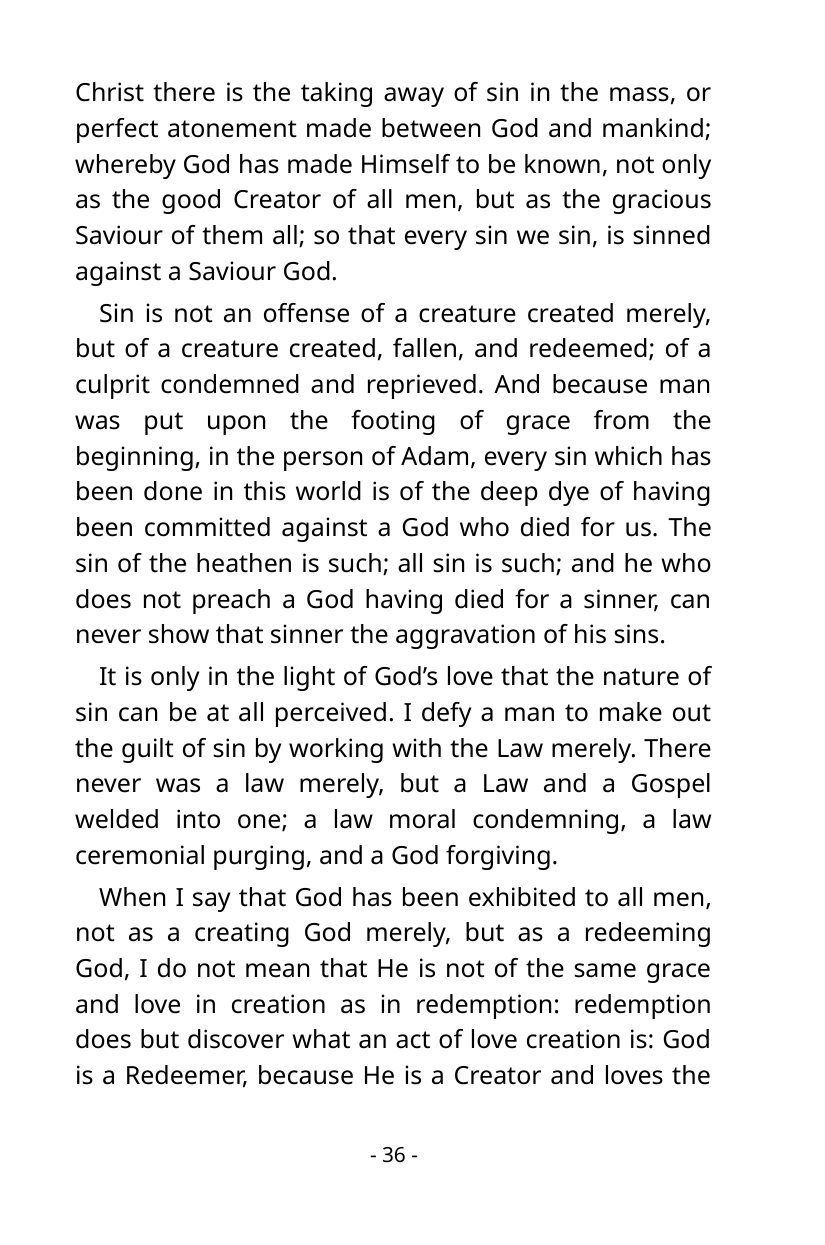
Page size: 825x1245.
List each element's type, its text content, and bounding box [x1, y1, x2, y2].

text Christ there is the taking away of sin in the mass, or perfect atonement made between God and mankind; whereby God has made Himself to be known, not only as the good Creator of all men, but as the gracious Saviour of them all; so that every sin we sin, is sinned against a Saviour God. [75, 75, 712, 288]
text It is only in the light of God’s love that the nature of sin can be at all perceived. I defy a man to make out the guilt of sin by working with the Law merely. There never was a law merely, but a Law and a Gospel welded into one; a law moral condemning, a law ceremonial purging, and a God forgiving. [75, 659, 712, 871]
text Sin is not an offense of a creature created merely, but of a creature created, fallen, and redeemed; of a culprit condemned and reprieved. And because man was put upon the footing of grace from the beginning, in the person of Adam, every sin which has been done in this world is of the deep dye of having been committed against a God who died for us. The sin of the heathen is such; all sin is such; and he who does not preach a God having died for a sinner, can never show that sinner the aggravation of his sins. [75, 295, 712, 651]
text When I say that God has been exhibited to all men, not as a creating God merely, but as a redeeming God, I do not mean that He is not of the same grace and love in creation as in redemption: redemption does but discover what an act of love creation is: God is a Redeemer, because He is a Creator and loves the [75, 879, 712, 1092]
